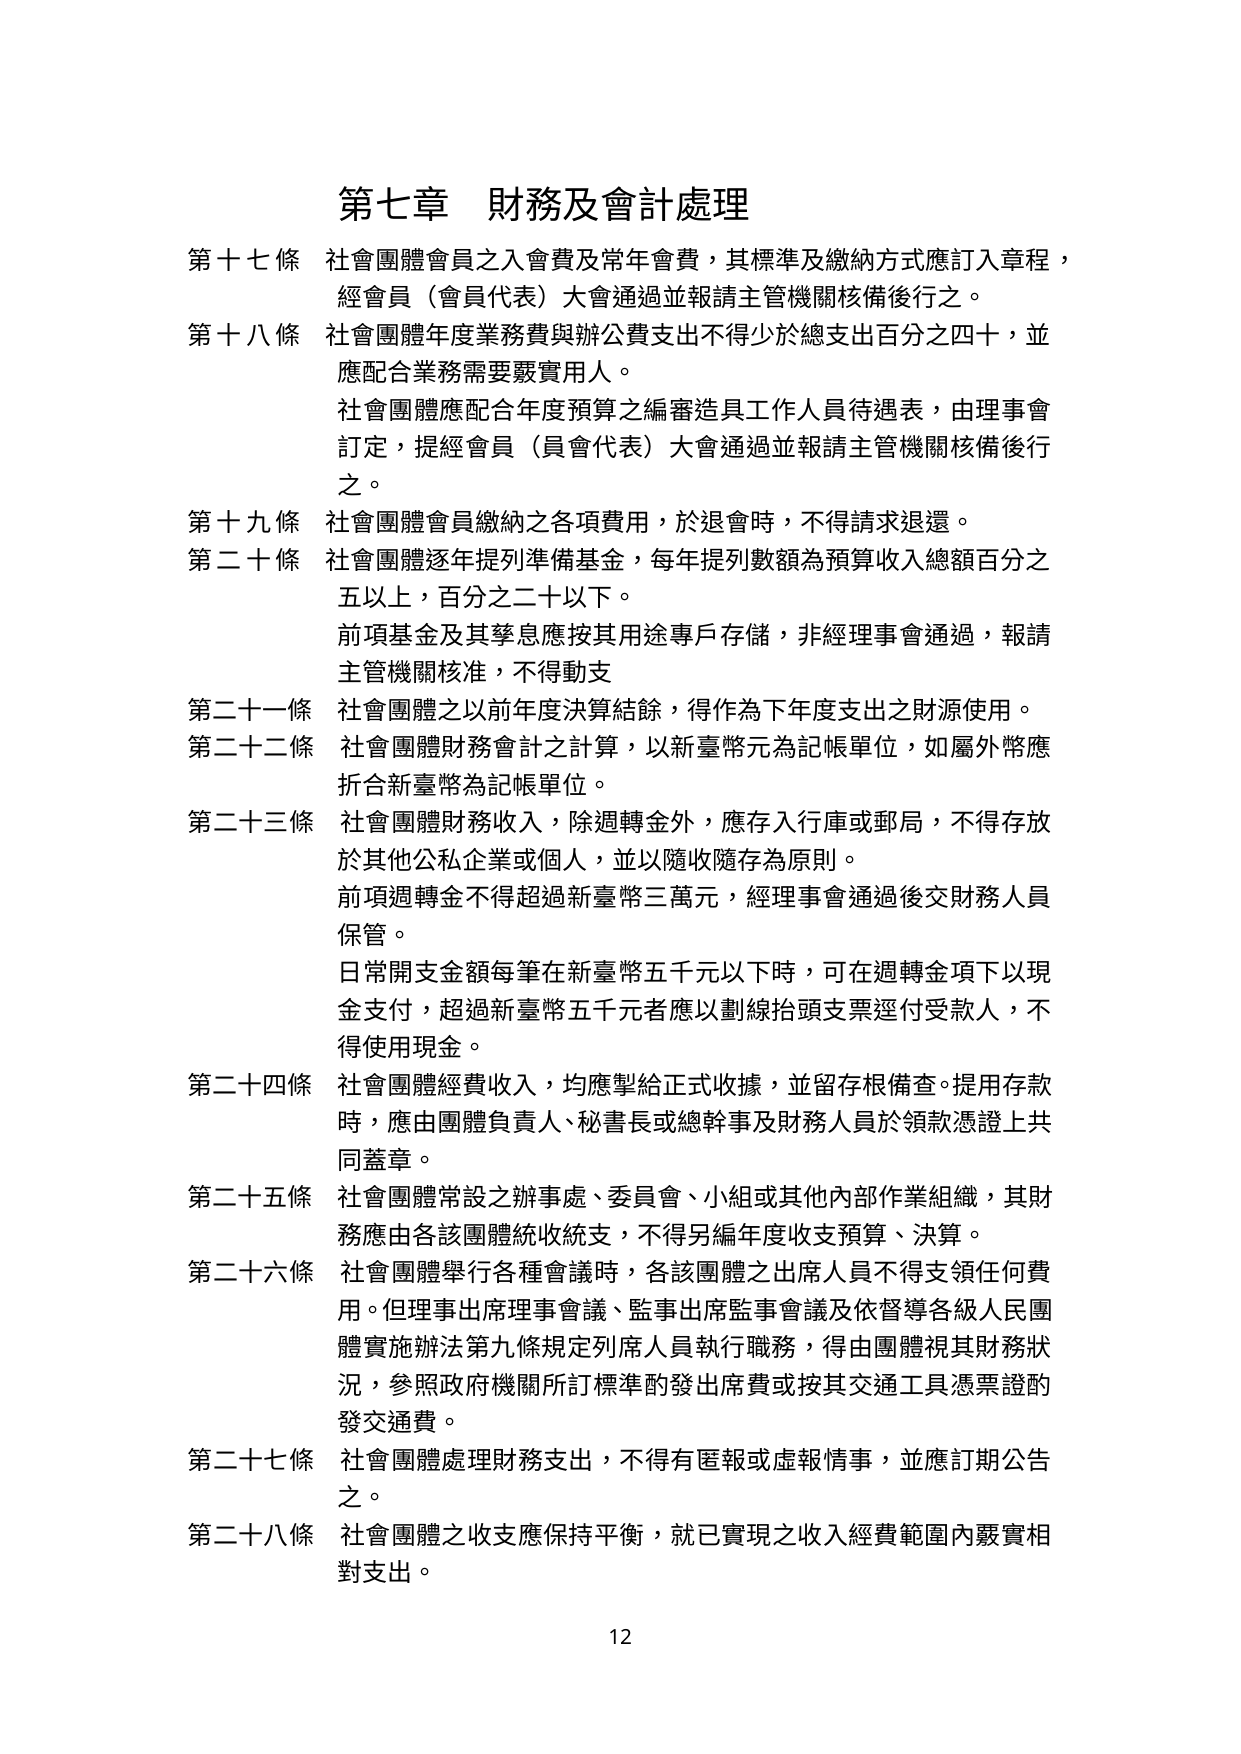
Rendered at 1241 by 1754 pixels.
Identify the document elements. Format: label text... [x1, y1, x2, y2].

text 第二十八條 社會團體之收支應保持平衡，就已實現之收入經費範圍內覈實相對支出。 [187, 1514, 1053, 1589]
text 前項週轉金不得超過新臺幣三萬元，經理事會通過後交財務人員保管。 [337, 877, 1053, 952]
text 第二十一條 社會團體之以前年度決算結餘，得作為下年度支出之財源使用。 [187, 689, 1053, 727]
text 第二十七條 社會團體處理財務支出，不得有匿報或虛報情事，並應訂期公告之。 [187, 1439, 1053, 1514]
text 第二十三條 社會團體財務收入，除週轉金外，應存入行庫或郵局，不得存放於其他公私企業或個人，並以隨收隨存為原則。 [187, 802, 1053, 877]
text 日常開支金額每筆在新臺幣五千元以下時，可在週轉金項下以現金支付，超過新臺幣五千元者應以劃線抬頭支票逕付受款人，不得使用現金。 [337, 952, 1053, 1064]
text 第二十六條 社會團體舉行各種會議時，各該團體之出席人員不得支領任何費用。但理事出席理事會議、監事出席監事會議及依督導各級人民團體實施辦法第九條規定列席人員執行職務，得由團體視其財務狀況，參照政府機關所訂標準酌發出席費或按其交通工具憑票證酌發交通費。 [187, 1252, 1053, 1439]
text 第二十四條 社會團體經費收入，均應掣給正式收據，並留存根備查。提用存款時，應由團體負責人、秘書長或總幹事及財務人員於領款憑證上共同蓋章。 [187, 1064, 1053, 1177]
text 第二十二條 社會團體財務會計之計算，以新臺幣元為記帳單位，如屬外幣應折合新臺幣為記帳單位。 [187, 727, 1053, 802]
text 第二十條 社會團體逐年提列準備基金，每年提列數額為預算收入總額百分之五以上，百分之二十以下。 [187, 539, 1053, 614]
text 第十八條 社會團體年度業務費與辦公費支出不得少於總支出百分之四十，並應配合業務需要覈實用人。 [187, 314, 1053, 389]
text 第十七條 社會團體會員之入會費及常年會費，其標準及繳納方式應訂入章程，經會員（會員代表）大會通過並報請主管機關核備後行之。 [187, 239, 1053, 314]
text 第二十五條 社會團體常設之辦事處、委員會、小組或其他內部作業組織，其財務應由各該團體統收統支，不得另編年度收支預算、決算。 [187, 1177, 1053, 1252]
text 社會團體應配合年度預算之編審造具工作人員待遇表，由理事會訂定，提經會員（員會代表）大會通過並報請主管機關核備後行之。 [337, 389, 1053, 502]
text 第十九條 社會團體會員繳納之各項費用，於退會時，不得請求退還。 [187, 502, 1053, 539]
text 第七章 財務及會計處理 [337, 164, 1053, 239]
text 前項基金及其孳息應按其用途專戶存儲，非經理事會通過，報請主管機關核准，不得動支 [337, 614, 1053, 689]
